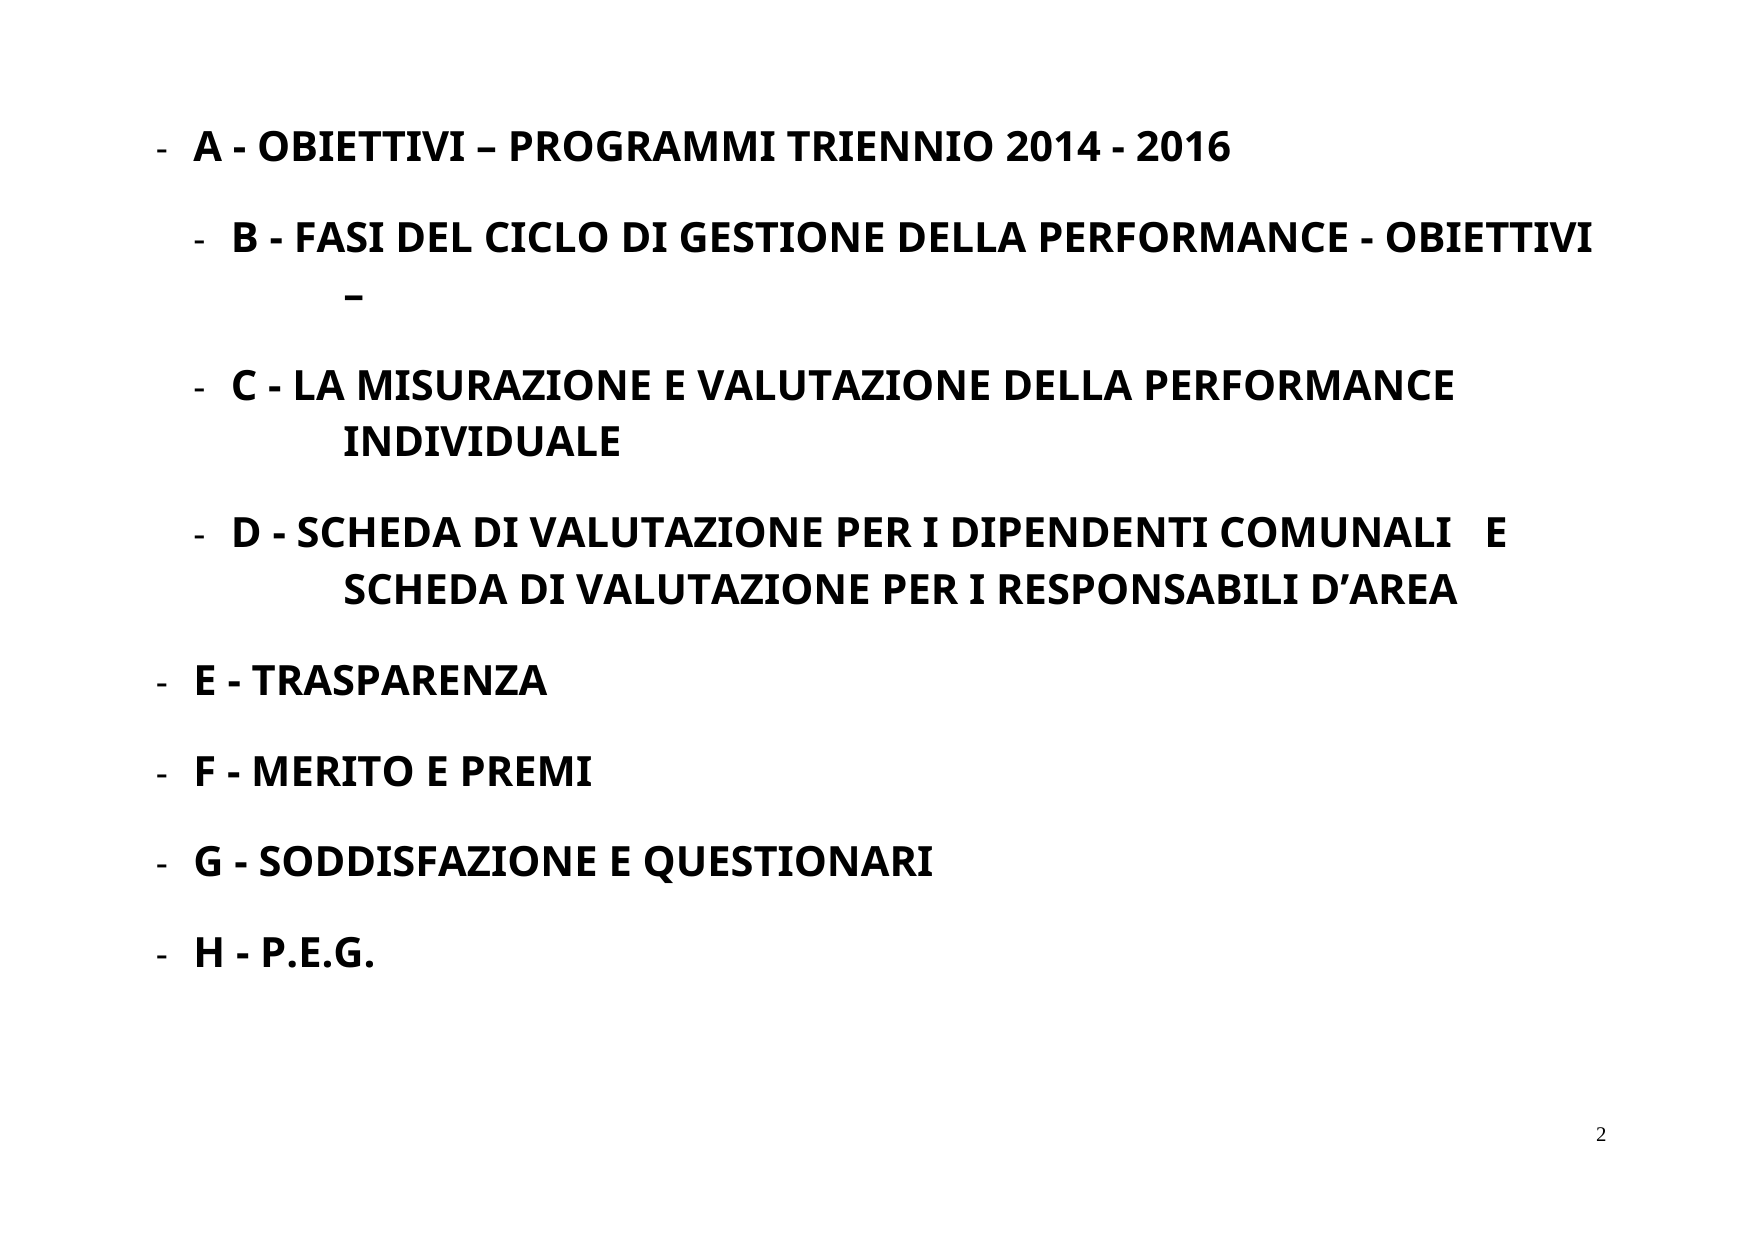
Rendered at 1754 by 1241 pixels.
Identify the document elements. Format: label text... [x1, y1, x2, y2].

list E - TRASPARENZA [156, 651, 1606, 707]
list H - P.E.G. [156, 923, 1606, 980]
list G - SODDISFAZIONE E QUESTIONARI [156, 832, 1606, 889]
list B - FASI DEL CICLO DI GESTIONE DELLA PERFORMANCE - OBIETTIVI – [193, 208, 1606, 321]
list C - LA MISURAZIONE E VALUTAZIONE DELLA PERFORMANCE INDIVIDUALE [193, 355, 1606, 469]
list A - OBIETTIVI – PROGRAMMI TRIENNIO 2014 - 2016 [156, 117, 1606, 174]
list F - MERITO E PREMI [156, 741, 1606, 798]
list D - SCHEDA DI VALUTAZIONE PER I DIPENDENTI COMUNALI E SCHEDA DI VALUTAZIONE PER I RESPONSABILI D’AREA [193, 503, 1606, 617]
